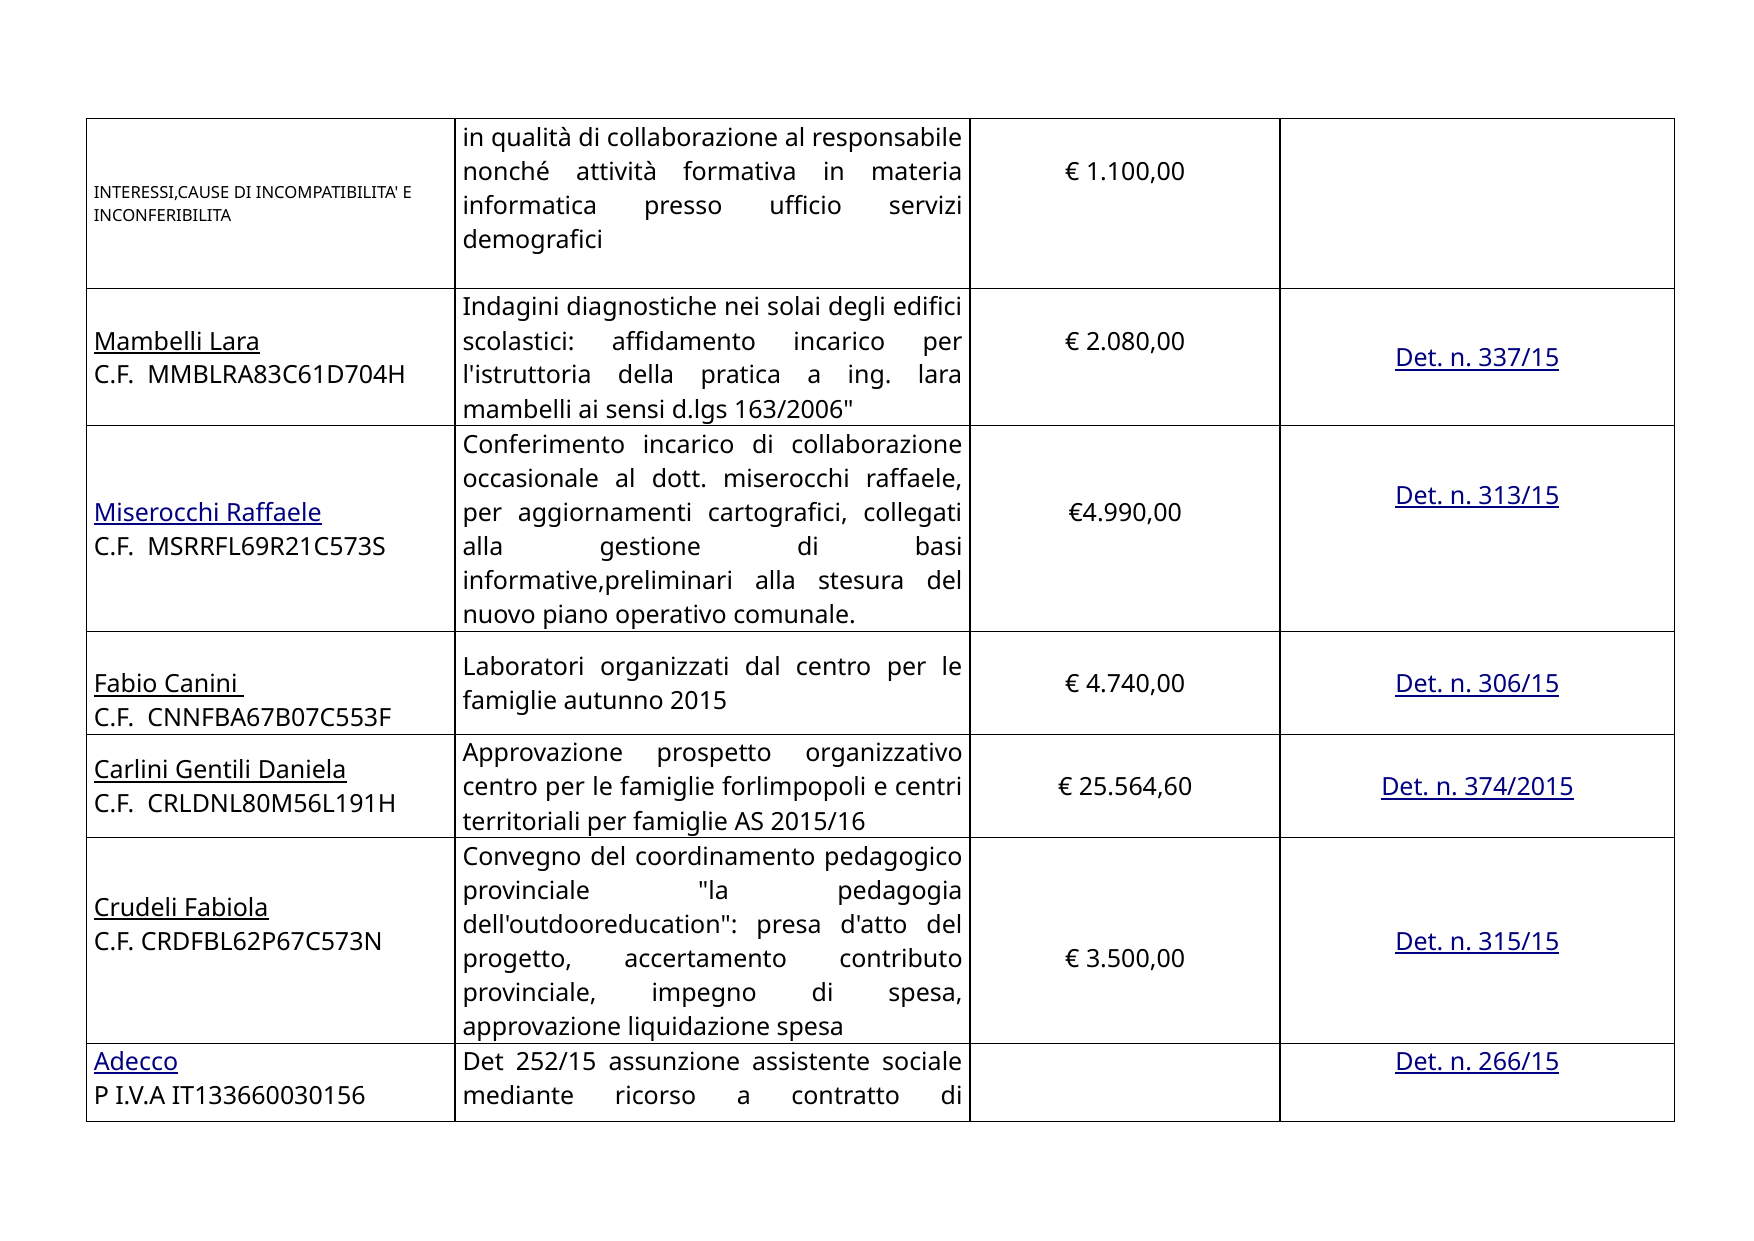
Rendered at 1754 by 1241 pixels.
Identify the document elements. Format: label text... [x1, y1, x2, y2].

table_cell Adecco P I.V.A IT133660030156 [87, 1044, 454, 1121]
table_cell € 2.080,00 [971, 289, 1279, 425]
table_cell Indagini diagnostiche nei solai degli edifici scolastici: affidamento incarico per l'istruttoria della pratica a ing. lara mambelli ai sensi d.lgs 163/2006" [456, 289, 969, 425]
table_cell Miserocchi Raffaele C.F. MSRRFL69R21C573S [87, 426, 454, 631]
table_cell Conferimento incarico di collaborazione occasionale al dott. miserocchi raffaele, per aggiornamenti cartografici, collegati alla gestione di basi informative,preliminari alla stesura del nuovo piano operativo comunale. [456, 426, 969, 631]
table_cell Mambelli Lara C.F. MMBLRA83C61D704H [87, 289, 454, 425]
table_cell Det 252/15 assunzione assistente sociale mediante ricorso a contratto di [456, 1044, 969, 1121]
table_cell INTERESSI,CAUSE DI INCOMPATIBILITA' E INCONFERIBILITA [87, 119, 454, 288]
table_cell [971, 1044, 1279, 1121]
table_cell €4.990,00 [971, 426, 1279, 631]
table_cell € 1.100,00 [971, 119, 1279, 288]
table_cell Det. n. 374/2015 [1281, 735, 1674, 837]
table_cell Det. n. 313/15 [1281, 426, 1674, 631]
table_cell € 3.500,00 [971, 838, 1279, 1043]
table_cell in qualità di collaborazione al responsabile nonché attività formativa in materia informatica presso ufficio servizi demografici [456, 119, 969, 288]
table_cell [1281, 119, 1674, 288]
table_cell Det. n. 266/15 [1281, 1044, 1674, 1121]
table_cell € 4.740,00 [971, 632, 1279, 734]
table_cell Fabio Canini C.F. CNNFBA67B07C553F [87, 632, 454, 734]
table_cell Carlini Gentili Daniela C.F. CRLDNL80M56L191H [87, 735, 454, 837]
table_cell Crudeli Fabiola C.F. CRDFBL62P67C573N [87, 838, 454, 1043]
table_cell Approvazione prospetto organizzativo centro per le famiglie forlimpopoli e centri territoriali per famiglie AS 2015/16 [456, 735, 969, 837]
table_cell Laboratori organizzati dal centro per le famiglie autunno 2015 [456, 632, 969, 734]
table_cell Det. n. 306/15 [1281, 632, 1674, 734]
table_cell Convegno del coordinamento pedagogico provinciale "la pedagogia dell'outdooreducation": presa d'atto del progetto, accertamento contributo provinciale, impegno di spesa, approvazione liquidazione spesa [456, 838, 969, 1043]
table_cell € 25.564,60 [971, 735, 1279, 837]
table_cell Det. n. 337/15 [1281, 289, 1674, 425]
table_cell Det. n. 315/15 [1281, 838, 1674, 1043]
